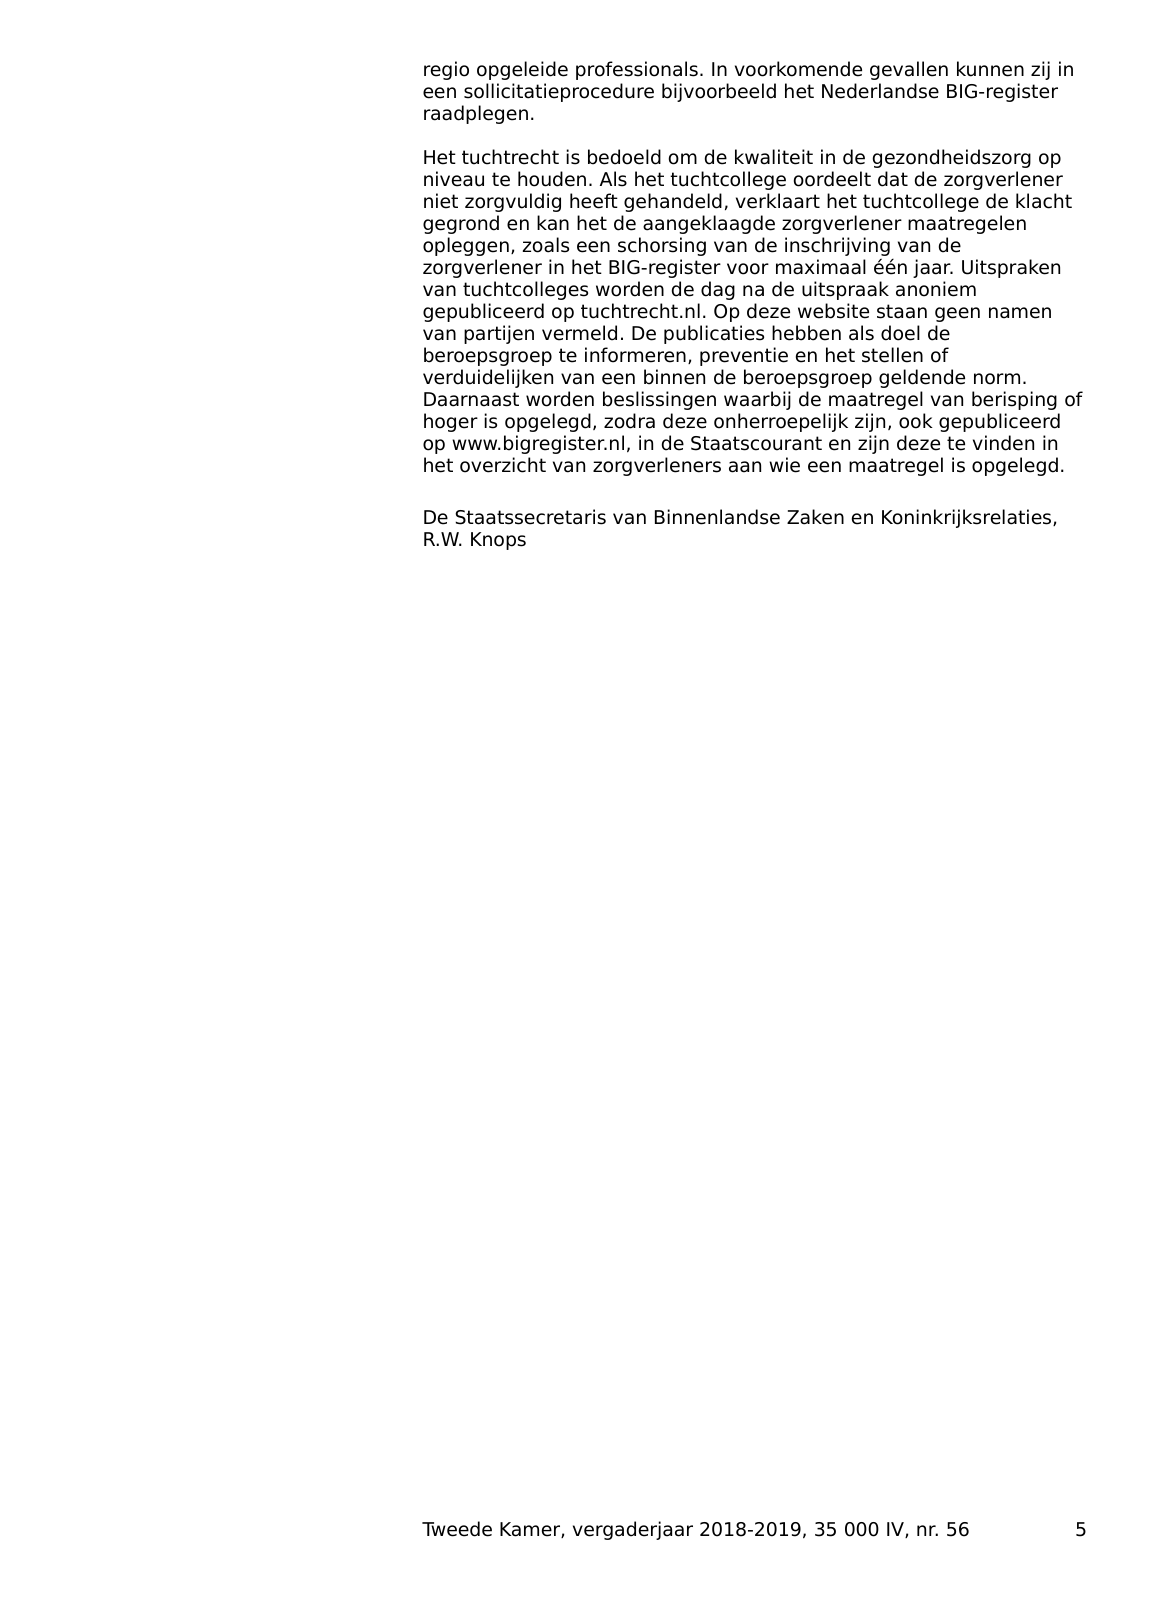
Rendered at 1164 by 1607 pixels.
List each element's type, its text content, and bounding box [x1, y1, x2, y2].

text De Staatssecretaris van Binnenlandse Zaken en Koninkrijksrelaties, R.W. Knops [422, 507, 1087, 551]
text regio opgeleide professionals. In voorkomende gevallen kunnen zij in een sollicitatieprocedure bijvoorbeeld het Nederlandse BIG-register raadplegen. [422, 59, 1087, 125]
text Het tuchtrecht is bedoeld om de kwaliteit in de gezondheidszorg op niveau te houden. Als het tuchtcollege oordeelt dat de zorgverlener niet zorgvuldig heeft gehandeld, verklaart het tuchtcollege de klacht gegrond en kan het de aangeklaagde zorgverlener maatregelen opleggen, zoals een schorsing van de inschrijving van de zorgverlener in het BIG-register voor maximaal één jaar. Uitspraken van tuchtcolleges worden de dag na de uitspraak anoniem gepubliceerd op tuchtrecht.nl. Op deze website staan geen namen van partijen vermeld. De publicaties hebben als doel de beroepsgroep te informeren, preventie en het stellen of verduidelijken van een binnen de beroepsgroep geldende norm. Daarnaast worden beslissingen waarbij de maatregel van berisping of hoger is opgelegd, zodra deze onherroepelijk zijn, ook gepubliceerd op www.bigregister.nl, in de Staatscourant en zijn deze te vinden in het overzicht van zorgverleners aan wie een maatregel is opgelegd. [422, 147, 1087, 477]
